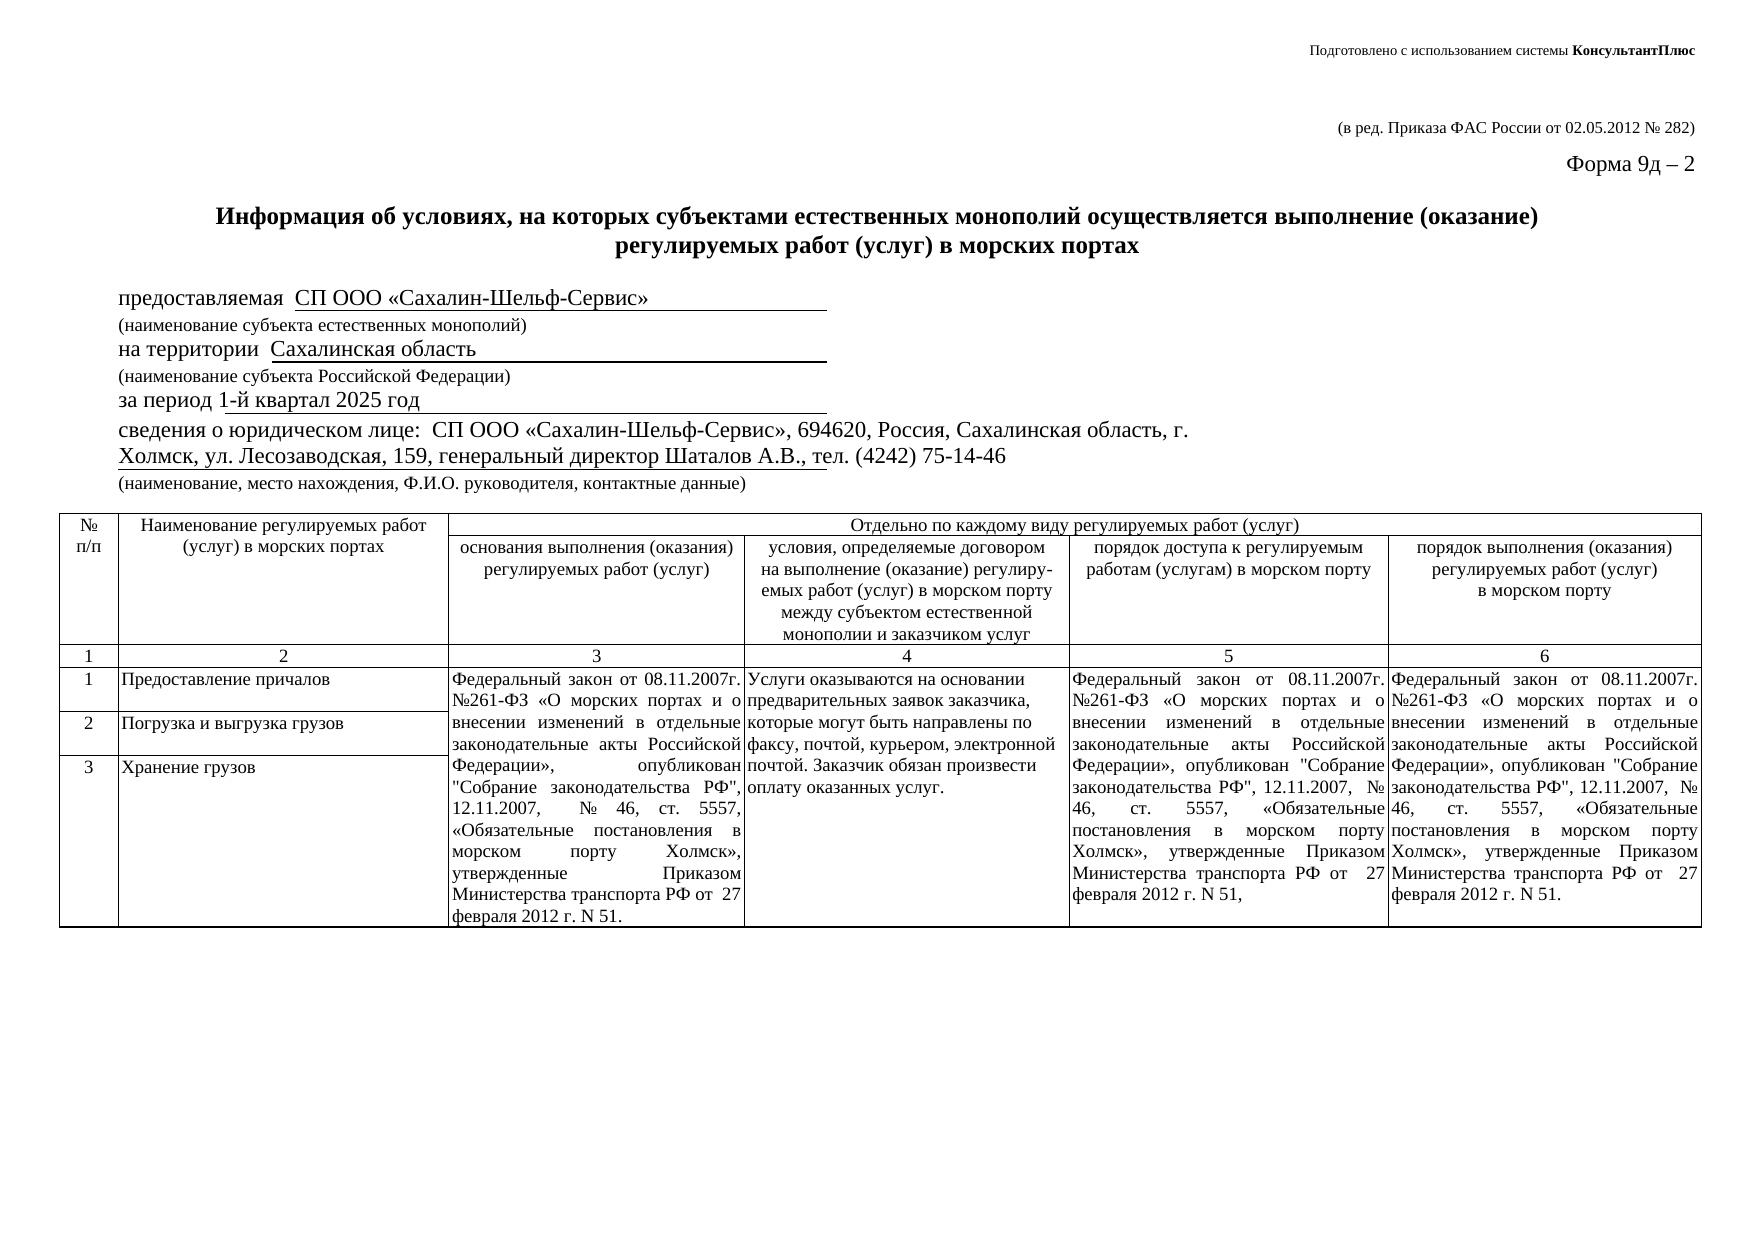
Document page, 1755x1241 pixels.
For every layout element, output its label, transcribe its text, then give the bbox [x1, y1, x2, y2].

text (наименование субъекта Российской Федерации) [118, 365, 1695, 386]
table_cell Федеральный закон от 08.11.2007г. №261-ФЗ «О морских портах и о внесении изменений в отдельные законодательные акты Российской Федерации», опубликован "Собрание законодательства РФ", 12.11.2007, № 46, ст. 5557, «Обязательные постановления в морском порту Холмск», утвержденные Приказом Министерства транспорта РФ от 27 февраля 2012 г. N 51. [1389, 668, 1701, 926]
table_cell порядок выполнения (оказания) регулиру­емых работ (услуг) в морском порту [1389, 536, 1701, 644]
table_cell основания выполнения (оказания) регулиру­емых работ (услуг) [449, 536, 744, 644]
table_cell Федеральный закон от 08.11.2007г. №261-ФЗ «О морских портах и о внесении изменений в отдельные законодательные акты Российской Федерации», опубликован "Собрание законодательства РФ", 12.11.2007, № 46, ст. 5557, «Обязательные постановления в морском порту Холмск», утвержденные Приказом Министерства транспорта РФ от 27 февраля 2012 г. N 51. [449, 668, 744, 926]
text (наименование, место нахождения, Ф.И.О. руководителя, контактные данные) [118, 472, 1695, 494]
text Информация об условиях, на которых субъектами естественных монополий осуществляется выполнение (оказание) регулируемых работ (услуг) в морских портах [59, 201, 1695, 259]
table_cell Хранение грузов [119, 756, 448, 926]
table_cell Предоставление причалов [119, 668, 448, 711]
table_cell Услуги оказываются на основании предварительных заявок заказчика, которые могут быть направлены по факсу, почтой, курьером, электронной почтой. Заказчик обязан произвести оплату оказанных услуг. [745, 668, 1069, 926]
text за период 1-й квартал 2025 год [118, 386, 827, 413]
table_header Отдельно по каждому виду регулируемых работ (услуг) [449, 514, 1701, 535]
text на территории Сахалинская область [118, 335, 827, 361]
text (в ред. Приказа ФАС России от 02.05.2012 № 282) [59, 118, 1695, 137]
table_header № п/п [60, 514, 118, 644]
text предоставляемая СП ООО «Сахалин-Шельф-Сервис» [118, 284, 827, 310]
table_cell 3 [60, 756, 118, 926]
table_cell 1 [60, 645, 118, 667]
text (наименование субъекта естественных монополий) [118, 313, 1695, 335]
table_cell 4 [745, 645, 1069, 667]
table_header Наименование регулиру­емых работ (услуг) в морских портах [119, 514, 448, 644]
table_cell 6 [1389, 645, 1701, 667]
table_cell порядок доступа к регулиру­емым работам (услугам) в морском порту [1070, 536, 1388, 644]
table_cell 2 [119, 645, 448, 667]
table_cell условия, определяе­мые договором на выпол­нение (оказание) регулиру­емых работ (услуг) в морском порту между субъектом естествен­ной монополии и заказчиком услуг [745, 536, 1069, 644]
text сведения о юридическом лице: СП ООО «Сахалин-Шельф-Сервис», 694620, Россия, Сахалинская область, г. Холмск, ул. Лесозаводская, 159, генеральный директор Шаталов А.В., тел. (4242) 75-14-46 [118, 416, 1240, 469]
text Форма 9д – 2 [59, 150, 1695, 176]
table_cell 2 [60, 712, 118, 755]
table_cell Федеральный закон от 08.11.2007г. №261-ФЗ «О морских портах и о внесении изменений в отдельные законодательные акты Российской Федерации», опубликован "Собрание законодательства РФ", 12.11.2007, № 46, ст. 5557, «Обязательные постановления в морском порту Холмск», утвержденные Приказом Министерства транспорта РФ от 27 февраля 2012 г. N 51, [1070, 668, 1388, 926]
table_cell 5 [1070, 645, 1388, 667]
table_cell Погрузка и выгрузка грузов [119, 712, 448, 755]
table_cell 1 [60, 668, 118, 711]
table_cell 3 [449, 645, 744, 667]
